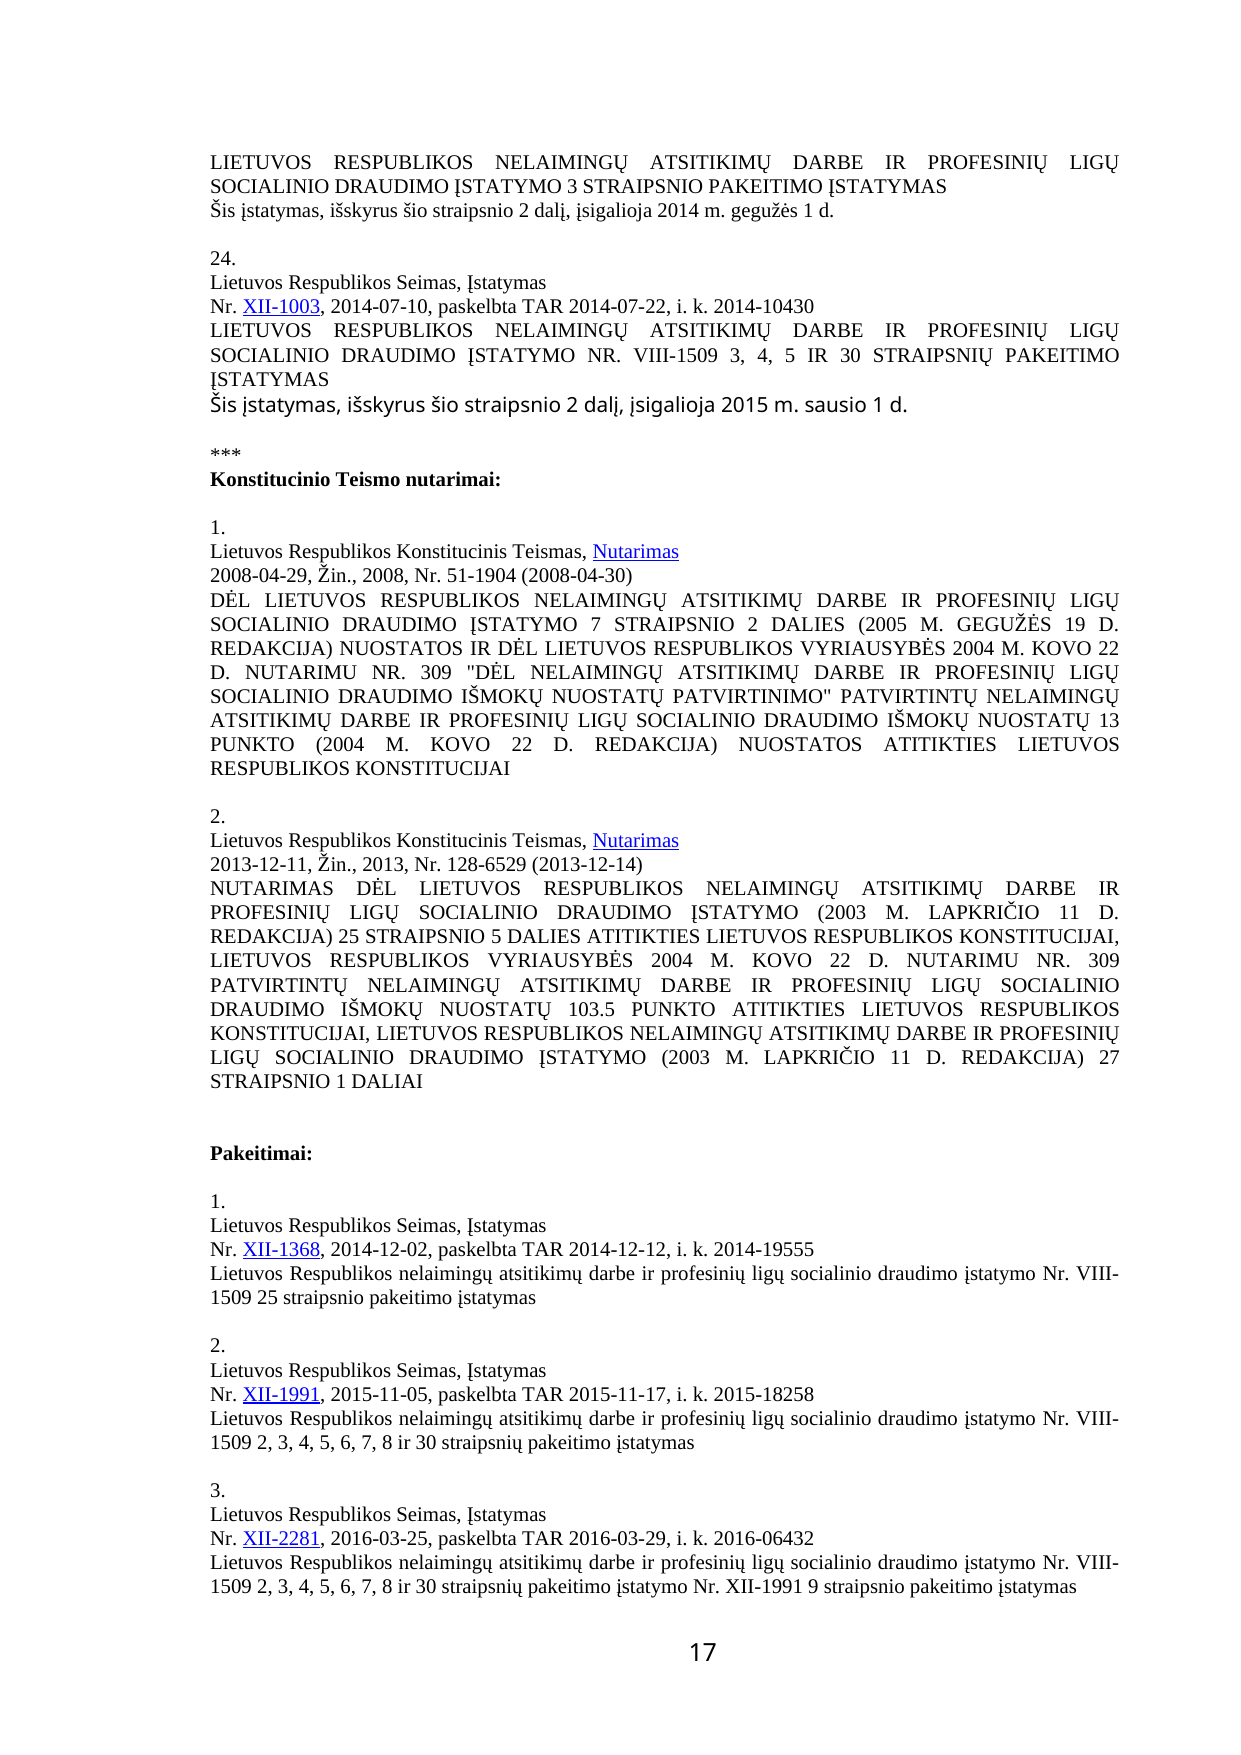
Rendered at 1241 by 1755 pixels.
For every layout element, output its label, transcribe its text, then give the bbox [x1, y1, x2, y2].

text NUTARIMAS DĖL LIETUVOS RESPUBLIKOS NELAIMINGŲ ATSITIKIMŲ DARBE IR PROFESINIŲ LIGŲ SOCIALINIO DRAUDIMO ĮSTATYMO (2003 M. LAPKRIČIO 11 D. REDAKCIJA) 25 STRAIPSNIO 5 DALIES ATITIKTIES LIETUVOS RESPUBLIKOS KONSTITUCIJAI, LIETUVOS RESPUBLIKOS VYRIAUSYBĖS 2004 M. KOVO 22 D. NUTARIMU NR. 309 PATVIRTINTŲ NELAIMINGŲ ATSITIKIMŲ DARBE IR PROFESINIŲ LIGŲ SOCIALINIO DRAUDIMO IŠMOKŲ NUOSTATŲ 103.5 PUNKTO ATITIKTIES LIETUVOS RESPUBLIKOS KONSTITUCIJAI, LIETUVOS RESPUBLIKOS NELAIMINGŲ ATSITIKIMŲ DARBE IR PROFESINIŲ LIGŲ SOCIALINIO DRAUDIMO ĮSTATYMO (2003 M. LAPKRIČIO 11 D. REDAKCIJA) 27 STRAIPSNIO 1 DALIAI [210, 876, 1120, 1093]
text Lietuvos Respublikos Seimas, Įstatymas [210, 1502, 1120, 1526]
text Lietuvos Respublikos Konstitucinis Teismas, Nutarimas [210, 828, 1120, 852]
text 2008-04-29, Žin., 2008, Nr. 51-1904 (2008-04-30) [210, 563, 1120, 587]
text *** [210, 443, 1120, 467]
text Lietuvos Respublikos Seimas, Įstatymas [210, 1357, 1120, 1382]
text 24. [210, 246, 1120, 270]
text Šis įstatymas, išskyrus šio straipsnio 2 dalį, įsigalioja 2015 m. sausio 1 d. [210, 391, 1120, 419]
text 1. [210, 1189, 1120, 1213]
text Nr. XII-1368, 2014-12-02, paskelbta TAR 2014-12-12, i. k. 2014-19555 [210, 1237, 1120, 1261]
text Konstitucinio Teismo nutarimai: [210, 467, 1120, 491]
text 1. [210, 515, 1120, 539]
text Lietuvos Respublikos nelaimingų atsitikimų darbe ir profesinių ligų socialinio draudimo įstatymo Nr. VIII-1509 2, 3, 4, 5, 6, 7, 8 ir 30 straipsnių pakeitimo įstatymas [210, 1406, 1120, 1454]
text Lietuvos Respublikos Seimas, Įstatymas [210, 270, 1120, 294]
text Lietuvos Respublikos Konstitucinis Teismas, Nutarimas [210, 539, 1120, 563]
text 2. [210, 804, 1120, 828]
text LIETUVOS RESPUBLIKOS NELAIMINGŲ ATSITIKIMŲ DARBE IR PROFESINIŲ LIGŲ SOCIALINIO DRAUDIMO ĮSTATYMO NR. VIII-1509 3, 4, 5 IR 30 STRAIPSNIŲ PAKEITIMO ĮSTATYMAS [210, 318, 1120, 391]
text Šis įstatymas, išskyrus šio straipsnio 2 dalį, įsigalioja 2014 m. gegužės 1 d. [210, 198, 1120, 222]
text LIETUVOS RESPUBLIKOS NELAIMINGŲ ATSITIKIMŲ DARBE IR PROFESINIŲ LIGŲ SOCIALINIO DRAUDIMO ĮSTATYMO 3 STRAIPSNIO PAKEITIMO ĮSTATYMAS [210, 150, 1120, 198]
text 2. [210, 1333, 1120, 1357]
text 2013-12-11, Žin., 2013, Nr. 128-6529 (2013-12-14) [210, 852, 1120, 876]
text Nr. XII-1003, 2014-07-10, paskelbta TAR 2014-07-22, i. k. 2014-10430 [210, 294, 1120, 318]
text 3. [210, 1478, 1120, 1502]
text Lietuvos Respublikos nelaimingų atsitikimų darbe ir profesinių ligų socialinio draudimo įstatymo Nr. VIII-1509 25 straipsnio pakeitimo įstatymas [210, 1261, 1120, 1309]
text Nr. XII-2281, 2016-03-25, paskelbta TAR 2016-03-29, i. k. 2016-06432 [210, 1526, 1120, 1550]
text Lietuvos Respublikos nelaimingų atsitikimų darbe ir profesinių ligų socialinio draudimo įstatymo Nr. VIII-1509 2, 3, 4, 5, 6, 7, 8 ir 30 straipsnių pakeitimo įstatymo Nr. XII-1991 9 straipsnio pakeitimo įstatymas [210, 1550, 1120, 1598]
text Pakeitimai: [210, 1141, 1120, 1165]
text Nr. XII-1991, 2015-11-05, paskelbta TAR 2015-11-17, i. k. 2015-18258 [210, 1382, 1120, 1406]
text Lietuvos Respublikos Seimas, Įstatymas [210, 1213, 1120, 1237]
text DĖL LIETUVOS RESPUBLIKOS NELAIMINGŲ ATSITIKIMŲ DARBE IR PROFESINIŲ LIGŲ SOCIALINIO DRAUDIMO ĮSTATYMO 7 STRAIPSNIO 2 DALIES (2005 M. GEGUŽĖS 19 D. REDAKCIJA) NUOSTATOS IR DĖL LIETUVOS RESPUBLIKOS VYRIAUSYBĖS 2004 M. KOVO 22 D. NUTARIMU NR. 309 "DĖL NELAIMINGŲ ATSITIKIMŲ DARBE IR PROFESINIŲ LIGŲ SOCIALINIO DRAUDIMO IŠMOKŲ NUOSTATŲ PATVIRTINIMO" PATVIRTINTŲ NELAIMINGŲ ATSITIKIMŲ DARBE IR PROFESINIŲ LIGŲ SOCIALINIO DRAUDIMO IŠMOKŲ NUOSTATŲ 13 PUNKTO (2004 M. KOVO 22 D. REDAKCIJA) NUOSTATOS ATITIKTIES LIETUVOS RESPUBLIKOS KONSTITUCIJAI [210, 587, 1120, 780]
